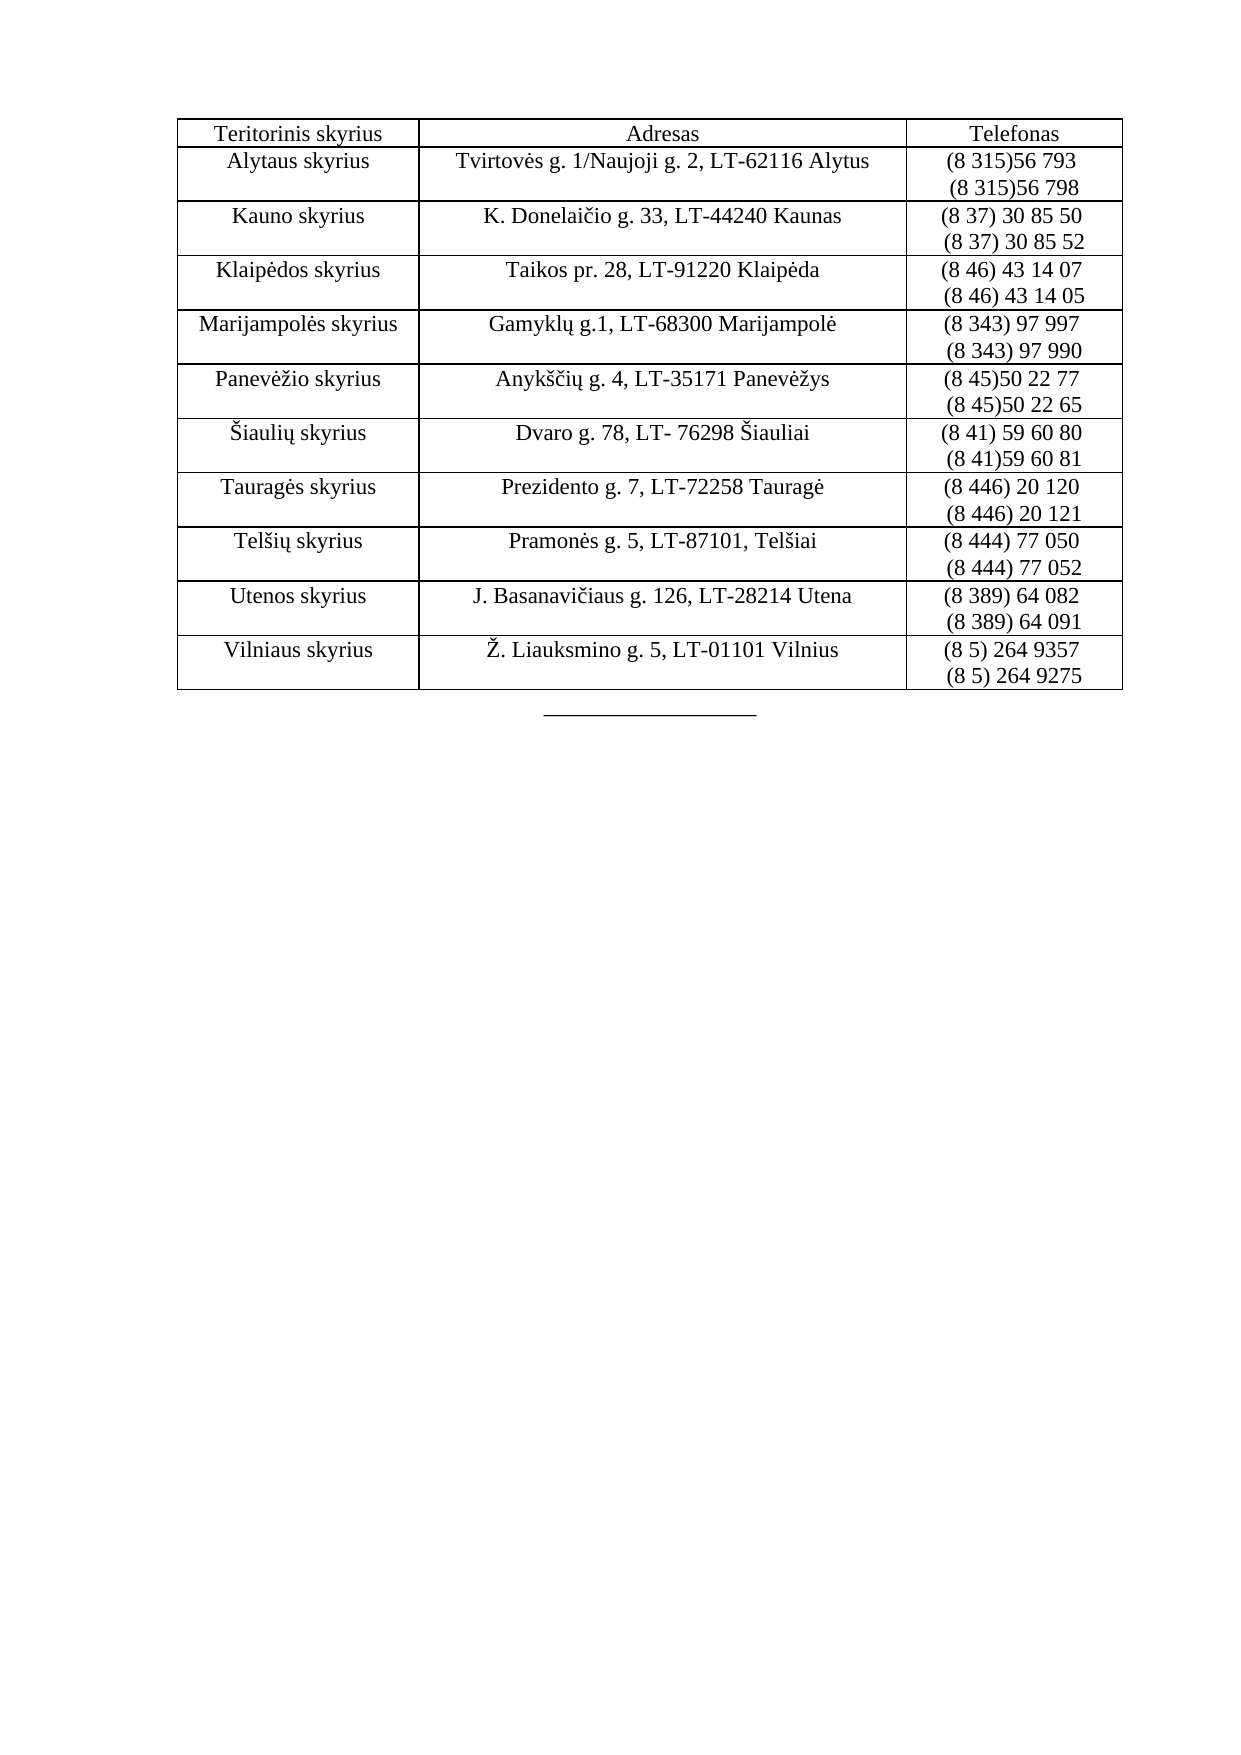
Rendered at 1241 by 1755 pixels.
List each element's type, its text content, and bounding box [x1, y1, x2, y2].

table_cell Kauno skyrius [178, 202, 418, 254]
table_cell Marijampolės skyrius [178, 311, 418, 363]
table_cell Dvaro g. 78, LT- 76298 Šiauliai [420, 419, 906, 472]
table_cell Gamyklų g.1, LT-68300 Marijampolė [420, 311, 906, 363]
table_cell Pramonės g. 5, LT-87101, Telšiai [420, 528, 906, 580]
table_cell Vilniaus skyrius [178, 636, 418, 689]
table_cell Ž. Liauksmino g. 5, LT-01101 Vilnius [420, 636, 906, 689]
table_cell Prezidento g. 7, LT-72258 Tauragė [420, 473, 906, 526]
table_cell Anykščių g. 4, LT-35171 Panevėžys [420, 365, 906, 417]
table_cell Klaipėdos skyrius [178, 256, 418, 309]
table_cell J. Basanavičiaus g. 126, LT-28214 Utena [420, 582, 906, 634]
table_cell Telšių skyrius [178, 528, 418, 580]
table_cell Tauragės skyrius [178, 473, 418, 526]
text _________________ [177, 690, 1122, 719]
table_cell K. Donelaičio g. 33, LT-44240 Kaunas [420, 202, 906, 254]
table_cell Utenos skyrius [178, 582, 418, 634]
table_cell Taikos pr. 28, LT-91220 Klaipėda [420, 256, 906, 309]
table_cell Alytaus skyrius [178, 148, 418, 200]
table_cell Tvirtovės g. 1/Naujoji g. 2, LT-62116 Alytus [420, 148, 906, 200]
table_cell Panevėžio skyrius [178, 365, 418, 417]
table_cell Šiaulių skyrius [178, 419, 418, 472]
